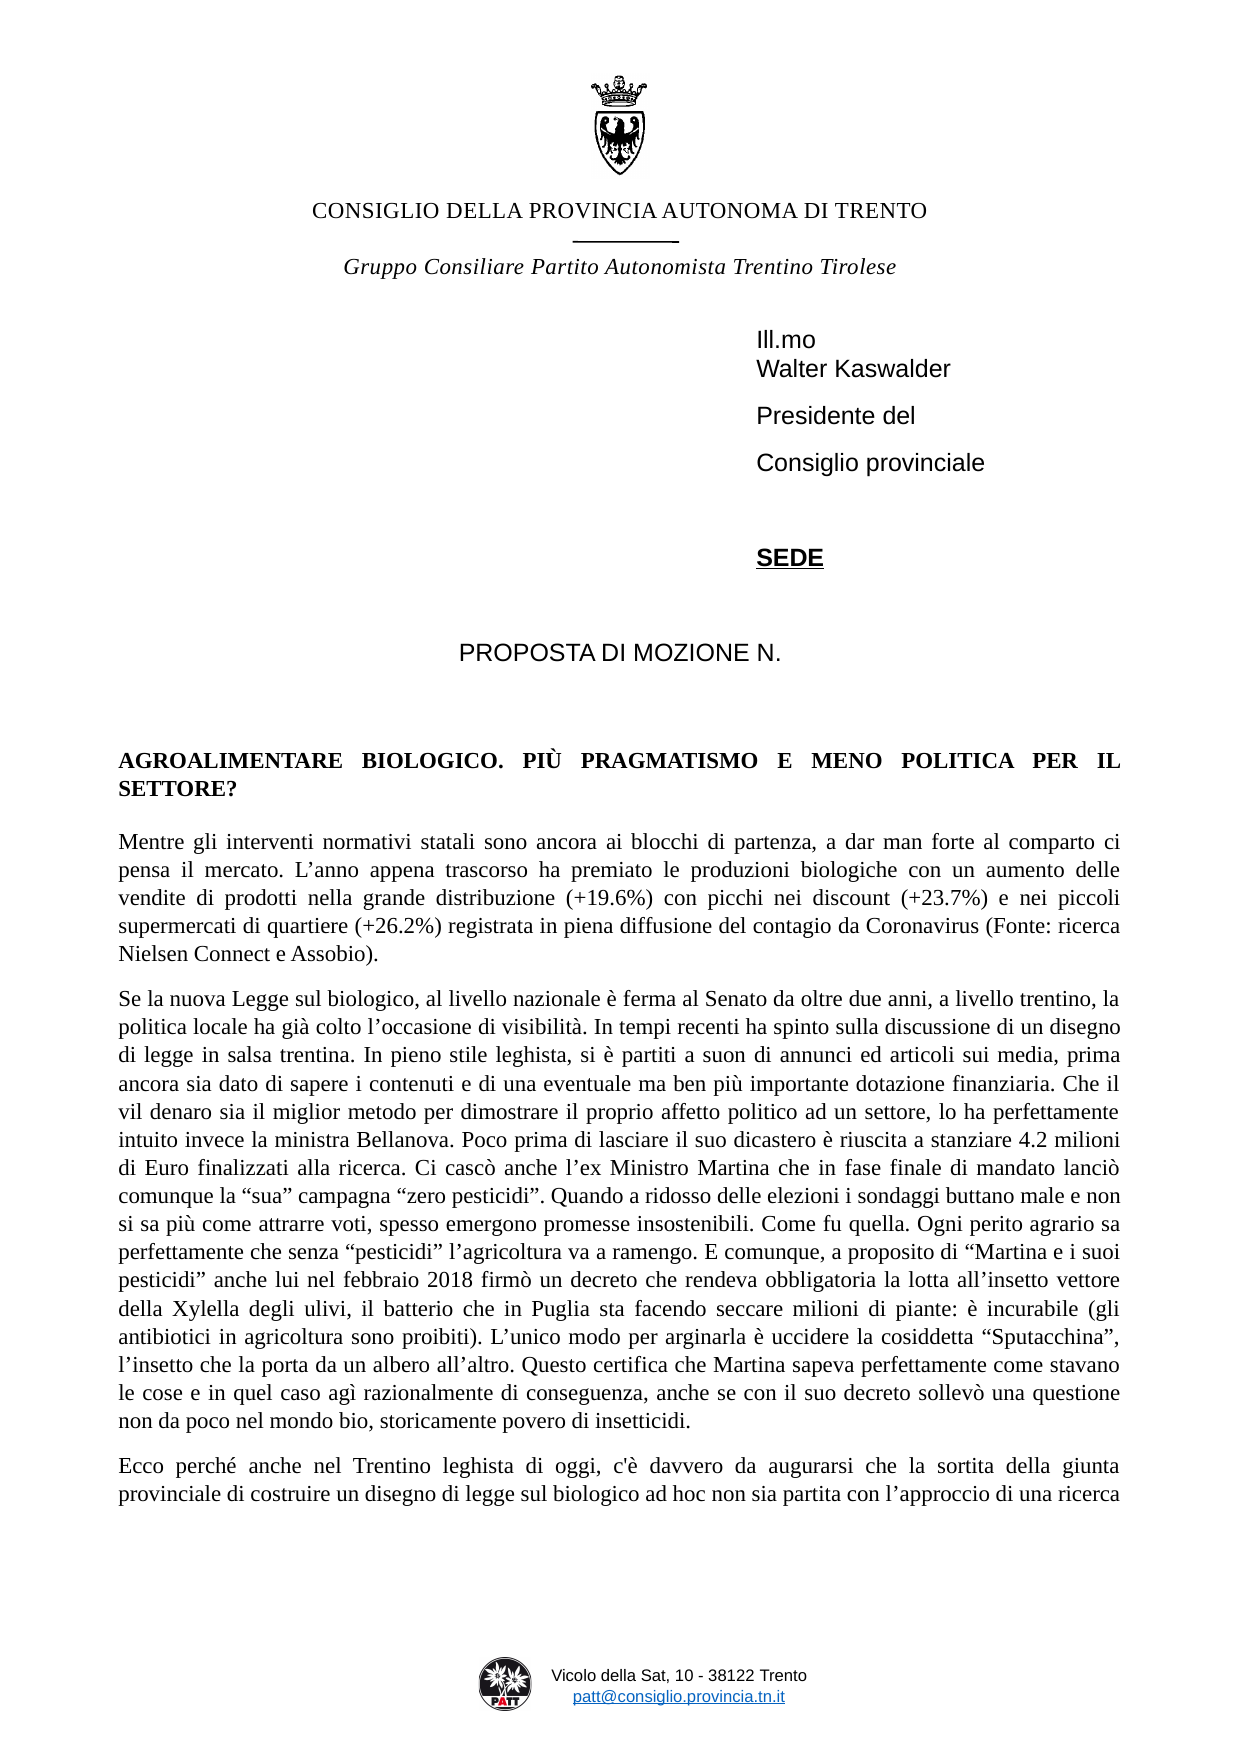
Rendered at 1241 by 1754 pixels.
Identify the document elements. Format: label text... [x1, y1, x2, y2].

text Presidente del [756, 401, 1122, 430]
text Mentre gli interventi normativi statali sono ancora ai blocchi di partenza, a dar man forte al comparto ci pensa il mercato. L’anno appena trascorso ha premiato le produzioni biologiche con un aumento delle vendite di prodotti nella grande distribuzione (+19.6%) con picchi nei discount (+23.7%) e nei piccoli supermercati di quartiere (+26.2%) registrata in piena diffusione del contagio da Coronavirus (Fonte: ricerca Nielsen Connect e Assobio). [118, 828, 1122, 967]
text AGROALIMENTARE BIOLOGICO. PIÙ PRAGMATISMO E MENO POLITICA PER IL SETTORE? [118, 747, 1122, 801]
text Se la nuova Legge sul biologico, al livello nazionale è ferma al Senato da oltre due anni, a livello trentino, la politica locale ha già colto l’occasione di visibilità. In tempi recenti ha spinto sulla discussione di un disegno di legge in salsa trentina. In pieno stile leghista, si è partiti a suon di annunci ed articoli sui media, prima ancora sia dato di sapere i contenuti e di una eventuale ma ben più importante dotazione finanziaria. Che il vil denaro sia il miglior metodo per dimostrare il proprio affetto politico ad un settore, lo ha perfettamente intuito invece la ministra Bellanova. Poco prima di lasciare il suo dicastero è riuscita a stanziare 4.2 milioni di Euro finalizzati alla ricerca. Ci cascò anche l’ex Ministro Martina che in fase finale di mandato lanciò comunque la “sua” campagna “zero pesticidi”. Quando a ridosso delle elezioni i sondaggi buttano male e non si sa più come attrarre voti, spesso emergono promesse insostenibili. Come fu quella. Ogni perito agrario sa perfettamente che senza “pesticidi” l’agricoltura va a ramengo. E comunque, a proposito di “Martina e i suoi pesticidi” anche lui nel febbraio 2018 firmò un decreto che rendeva obbligatoria la lotta all’insetto vettore della Xylella degli ulivi, il batterio che in Puglia sta facendo seccare milioni di piante: è incurabile (gli antibiotici in agricoltura sono proibiti). L’unico modo per arginarla è uccidere la cosiddetta “Sputacchina”, l’insetto che la porta da un albero all’altro. Questo certifica che Martina sapeva perfettamente come stavano le cose e in quel caso agì razionalmente di conseguenza, anche se con il suo decreto sollevò una questione non da poco nel mondo bio, storicamente povero di insetticidi. [118, 985, 1122, 1433]
picture [478, 1657, 532, 1711]
text PROPOSTA DI MOZIONE N. [118, 638, 1122, 667]
text Ecco perché anche nel Trentino leghista di oggi, c'è davvero da augurarsi che la sortita della giunta provinciale di costruire un disegno di legge sul biologico ad hoc non sia partita con l’approccio di una ricerca [118, 1452, 1122, 1506]
text Consiglio provinciale [756, 448, 1122, 477]
picture [590, 73, 650, 179]
text SEDE [756, 543, 1122, 572]
text Walter Kaswalder [756, 353, 1122, 382]
text Ill.mo [756, 325, 1122, 353]
